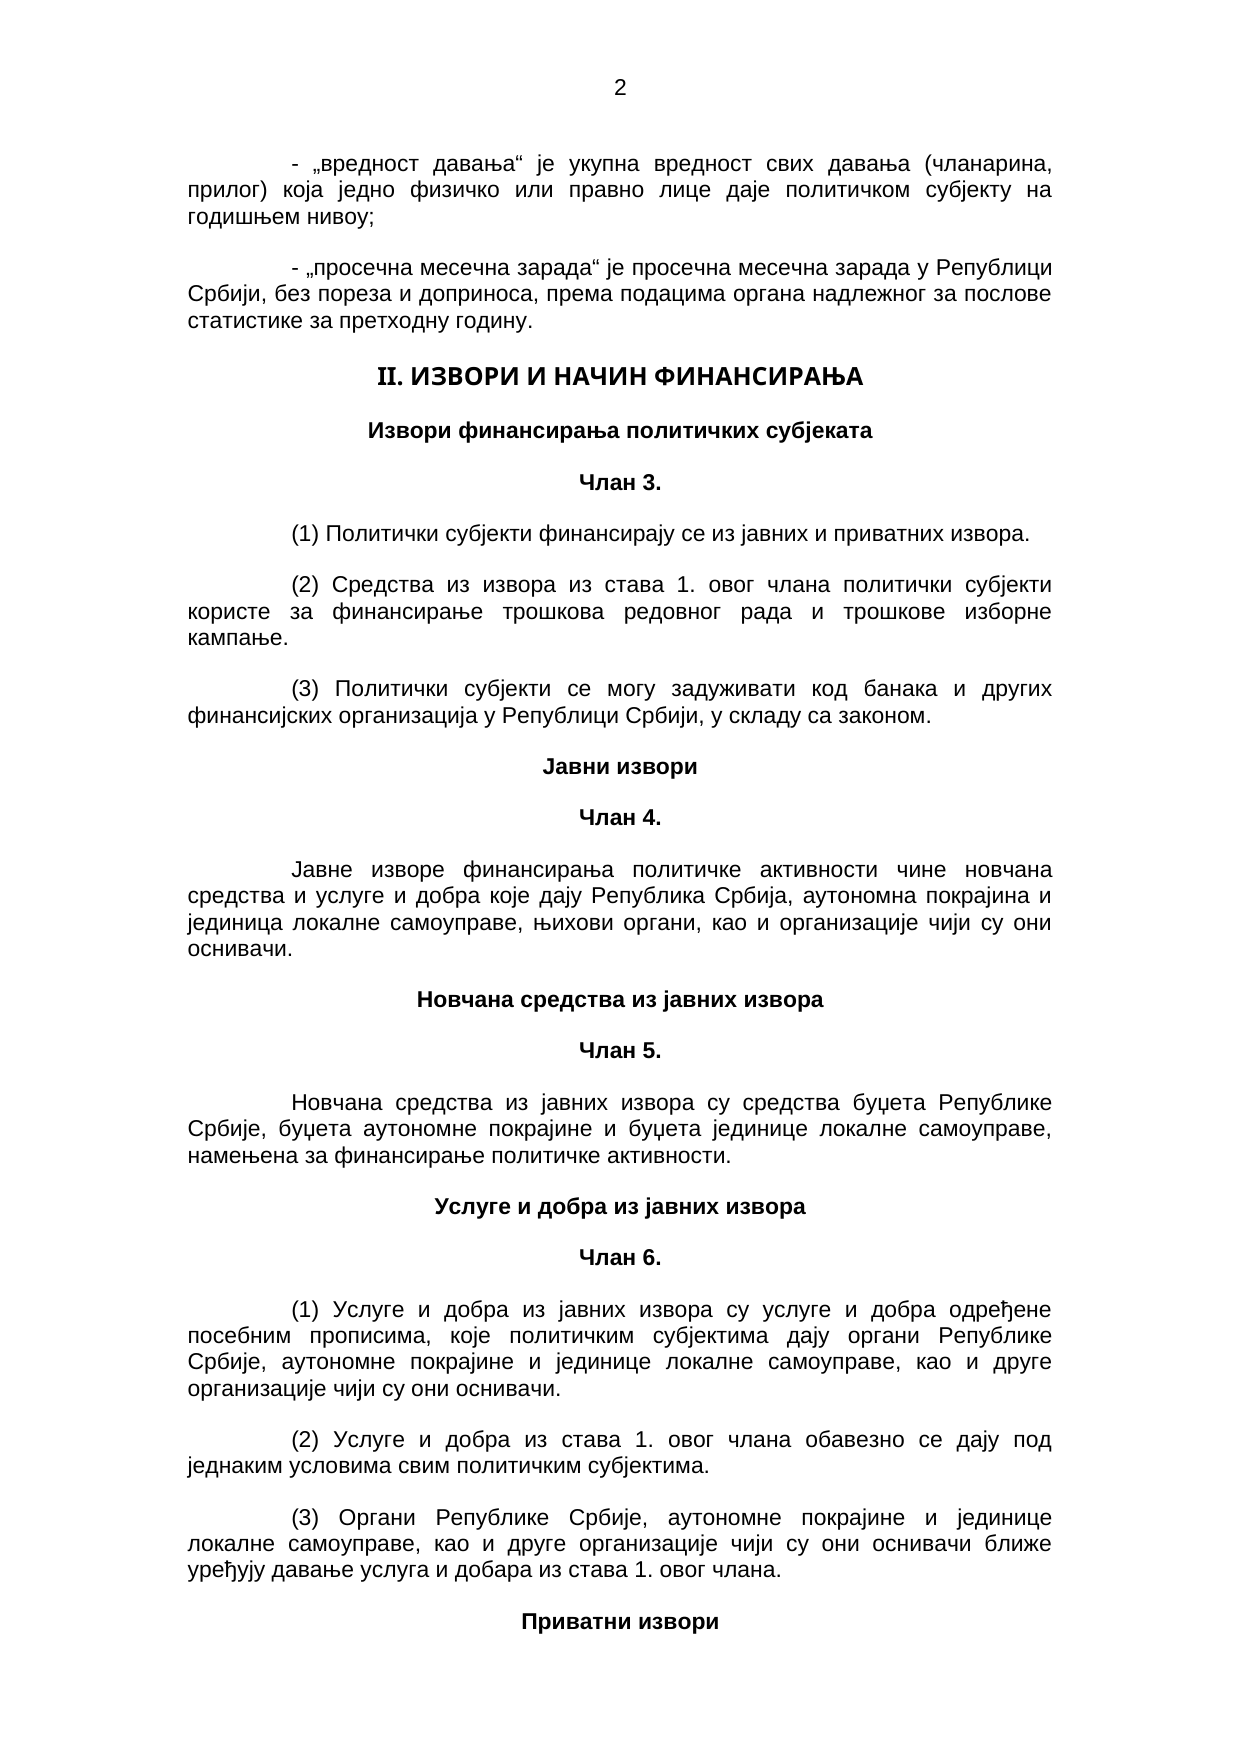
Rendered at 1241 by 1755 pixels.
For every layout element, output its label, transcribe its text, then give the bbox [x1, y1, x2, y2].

subtitle Члан 5. [187, 1037, 1053, 1064]
subtitle Новчана средства из јавних извора [187, 986, 1053, 1012]
text (1) Услуге и добра из јавних извора су услуге и добра одређене посебним прописима, које политичким субјектима дају органи Републике Србије, аутономне покрајине и јединице локалне самоуправе, као и друге организације чији су они оснивачи. [187, 1296, 1053, 1401]
text (1) Политички субјекти финансирају се из јавних и приватних извора. [187, 520, 1053, 546]
subtitle Извори финансирања политичких субјеката [187, 417, 1053, 443]
subtitle Члан 3. [187, 468, 1053, 495]
text (2) Средства из извора из става 1. овог члана политички субјекти користе за финансирање трошкова редовног рада и трошкове изборне кампање. [187, 571, 1053, 650]
subtitle Члан 6. [187, 1244, 1053, 1271]
text II. ИЗВОРИ И НАЧИН ФИНАНСИРАЊА [262, 358, 978, 392]
text - „просечна месечна зарада“ је просечна месечна зарада у Републици Србији, без пореза и доприноса, према подацима органа надлежног за послове статистике за претходну годину. [187, 254, 1053, 333]
text Јавне изворе финансирања политичке активности чине новчана средства и услуге и добра које дају Република Србија, аутономна покрајина и јединица локалне самоуправе, њихови органи, као и организације чији су они оснивачи. [187, 856, 1053, 961]
text Новчана средства из јавних извора су средства буџета Републике Србије, буџета аутономне покрајине и буџета јединице локалне самоуправе, намењена за финансирање политичке активности. [187, 1089, 1053, 1168]
text (3) Политички субјекти се могу задуживати код банака и других финансијских организација у Републици Србији, у складу са законом. [187, 675, 1053, 728]
text (3) Органи Републике Србије, аутономне покрајине и јединице локалне самоуправе, као и друге организације чији су они оснивачи ближе уређују давање услуга и добара из става 1. овог члана. [187, 1504, 1053, 1583]
subtitle Приватни извори [187, 1608, 1053, 1634]
text (2) Услуге и добра из става 1. овог члана обавезно се дају под једнаким условима свим политичким субјектима. [187, 1426, 1053, 1479]
subtitle Јавни извори [187, 753, 1053, 779]
text - „вредност давања“ је укупна вредност свих давања (чланарина, прилог) која једно физичко или правно лице даје политичком субјекту на годишњем нивоу; [187, 150, 1053, 229]
subtitle Члан 4. [187, 804, 1053, 831]
subtitle Услуге и добра из јавних извора [187, 1193, 1053, 1219]
